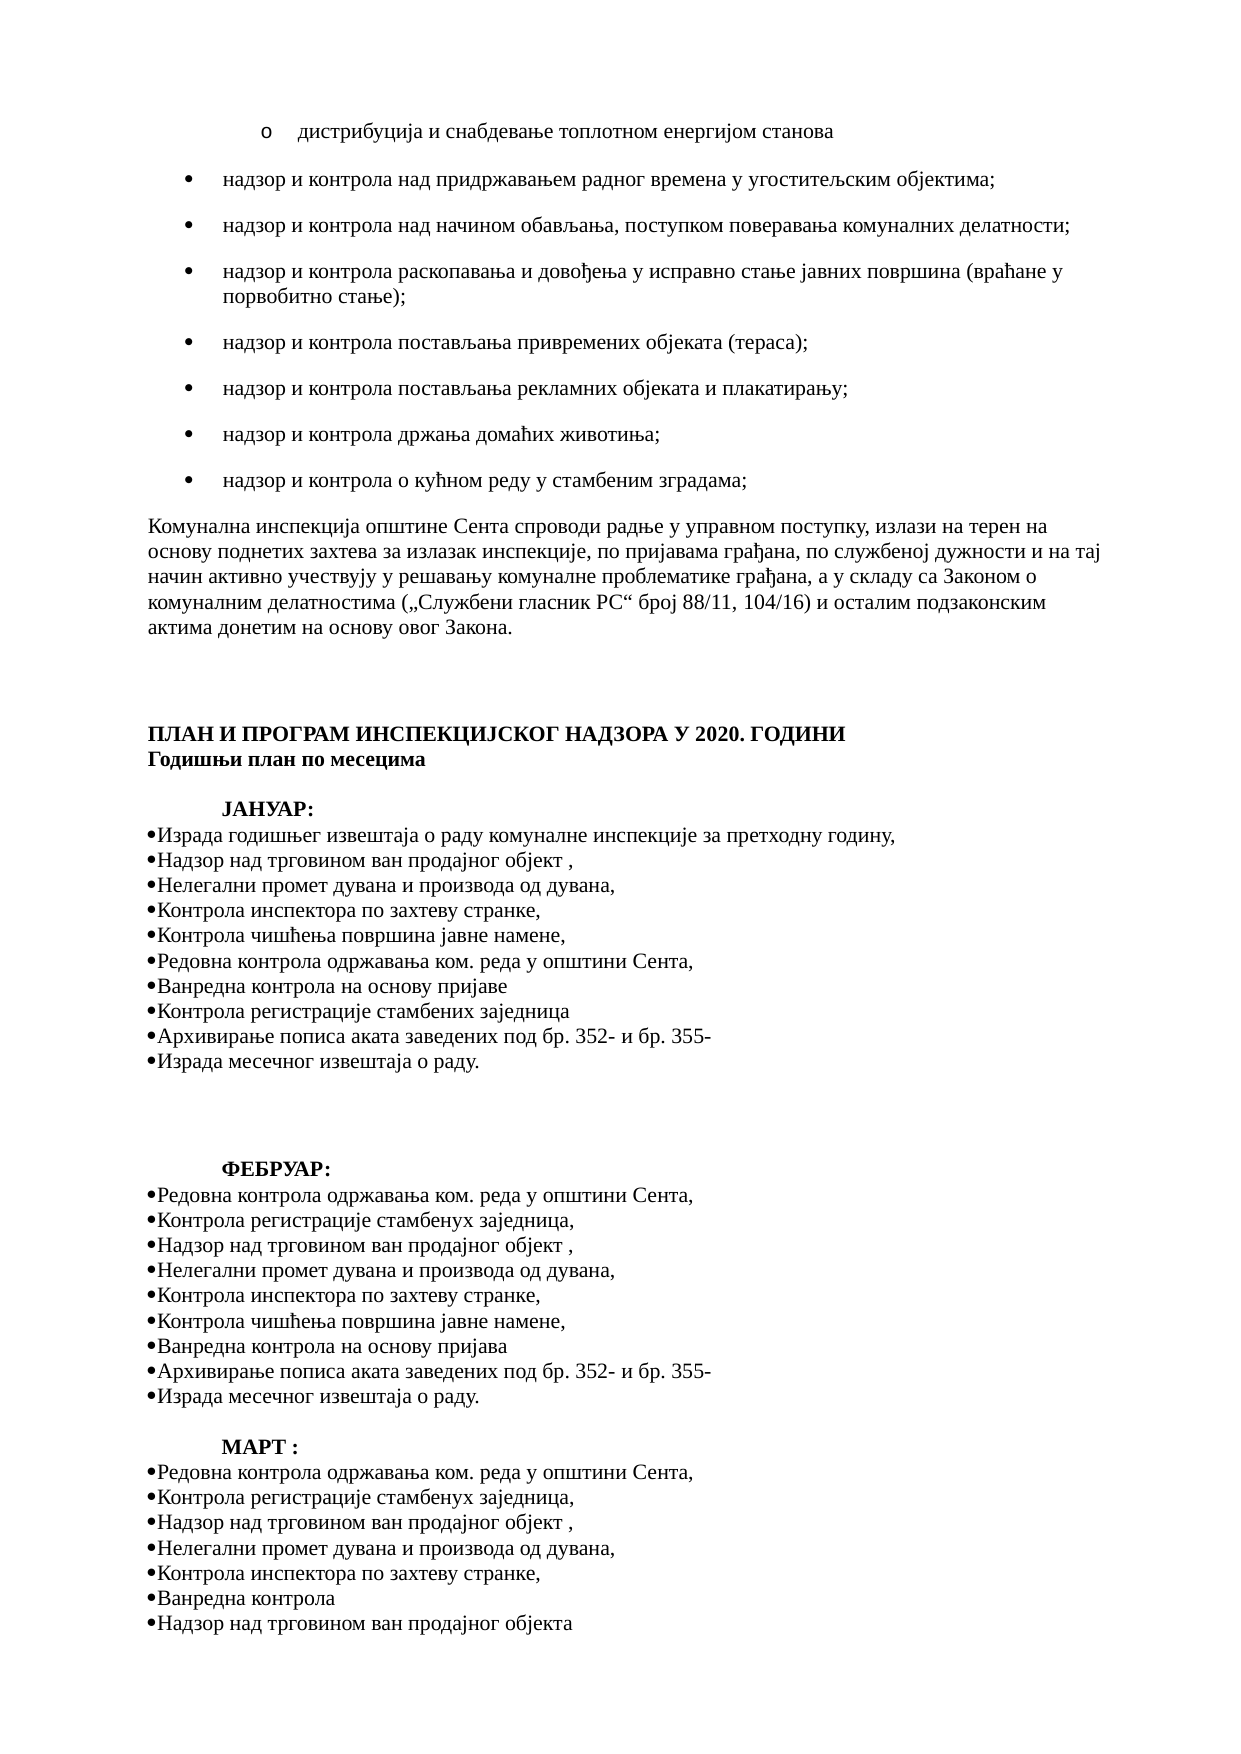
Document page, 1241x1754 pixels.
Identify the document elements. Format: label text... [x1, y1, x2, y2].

list надзор и контрола постављања привремених објеката (тераса); [185, 329, 1107, 354]
text Контрола чишћења површина јавне намене, [148, 1308, 1107, 1333]
text Архивирање пописа аката заведених под бр. 352- и бр. 355- [148, 1023, 1107, 1048]
text Архивирање пописа аката заведених под бр. 352- и бр. 355- [148, 1358, 1107, 1383]
list надзор и контрола над начином обављања, поступком поверавања комуналних делатности; [185, 212, 1107, 237]
text Годишњи план по месецима [148, 746, 1107, 771]
text Ванредна контрола [148, 1585, 1107, 1610]
text Нелегални промет дувана и производа од дувана, [148, 1257, 1107, 1282]
text Надзор над трговином ван продајног објект , [148, 847, 1107, 872]
list надзор и контрола раскопавања и довођења у исправно стање јавних површина (враћане у порвобитно стање); [185, 258, 1107, 308]
text Редовна контрола одржавања ком. реда у општини Сента, [148, 1459, 1107, 1484]
text Контрола инспектора по захтеву странке, [148, 1560, 1107, 1585]
list дистрибуција и снабдевање топлотном енергијом станова [260, 118, 1107, 145]
text Израда годишњег извештаја о раду комуналне инспекције за претходну годину, [148, 822, 1107, 847]
list надзор и контрола држања домаћих животиња; [185, 421, 1107, 446]
text Контрола регистрације стамбенух заједница, [148, 1484, 1107, 1509]
text Редовна контрола одржавања ком. реда у општини Сента, [148, 948, 1107, 973]
text Ванредна контрола на основу пријаве [148, 973, 1107, 998]
text ПЛАН И ПРОГРАМ ИНСПЕКЦИЈСКОГ НАДЗОРА У 2020. ГОДИНИ [148, 721, 1107, 746]
text Редовна контрола одржавања ком. реда у општини Сента, [148, 1182, 1107, 1207]
text Надзор над трговином ван продајног објект , [148, 1232, 1107, 1257]
text Нелегални промет дувана и производа од дувана, [148, 872, 1107, 897]
text Ванредна контрола на основу пријава [148, 1333, 1107, 1358]
list надзор и контрола постављања рекламних објеката и плакатирању; [185, 375, 1107, 400]
text ЈАНУАР: [148, 796, 1107, 822]
text МАРТ : [148, 1434, 1107, 1459]
text Контрола регистрације стамбенух заједница, [148, 1207, 1107, 1232]
text Надзор над трговином ван продајног објект , [148, 1509, 1107, 1534]
text Контрола регистрације стамбених заједница [148, 998, 1107, 1023]
text Израда месечног извештаја о раду. [148, 1048, 1107, 1074]
list надзор и контрола над придржавањем радног времена у угоститељским објектима; [185, 166, 1107, 191]
text Контрола инспектора по захтеву странке, [148, 1282, 1107, 1308]
text Нелегални промет дувана и производа од дувана, [148, 1534, 1107, 1560]
text Контрола инспектора по захтеву странке, [148, 897, 1107, 922]
list надзор и контрола о кућном реду у стамбеним зградама; [185, 467, 1107, 492]
text ФЕБРУАР: [148, 1156, 1107, 1182]
text Комунална инспекција општине Сента спроводи радње у управном поступку, излази на терен на основу поднетих захтева за излазак инспекције, по пријавама грађана, по службеној дужности и на тај начин активно учествују у решавању комуналне проблематике грађана, а у складу са Законом о комуналним делатностима („Службени гласник РС“ број 88/11, 104/16) и осталим подзаконским актима донетим на основу овог Закона. [148, 513, 1107, 639]
text Контрола чишћења површина јавне намене, [148, 922, 1107, 948]
text Надзор над трговином ван продајног објекта [148, 1610, 1107, 1635]
text Израда месечног извештаја о раду. [148, 1383, 1107, 1408]
